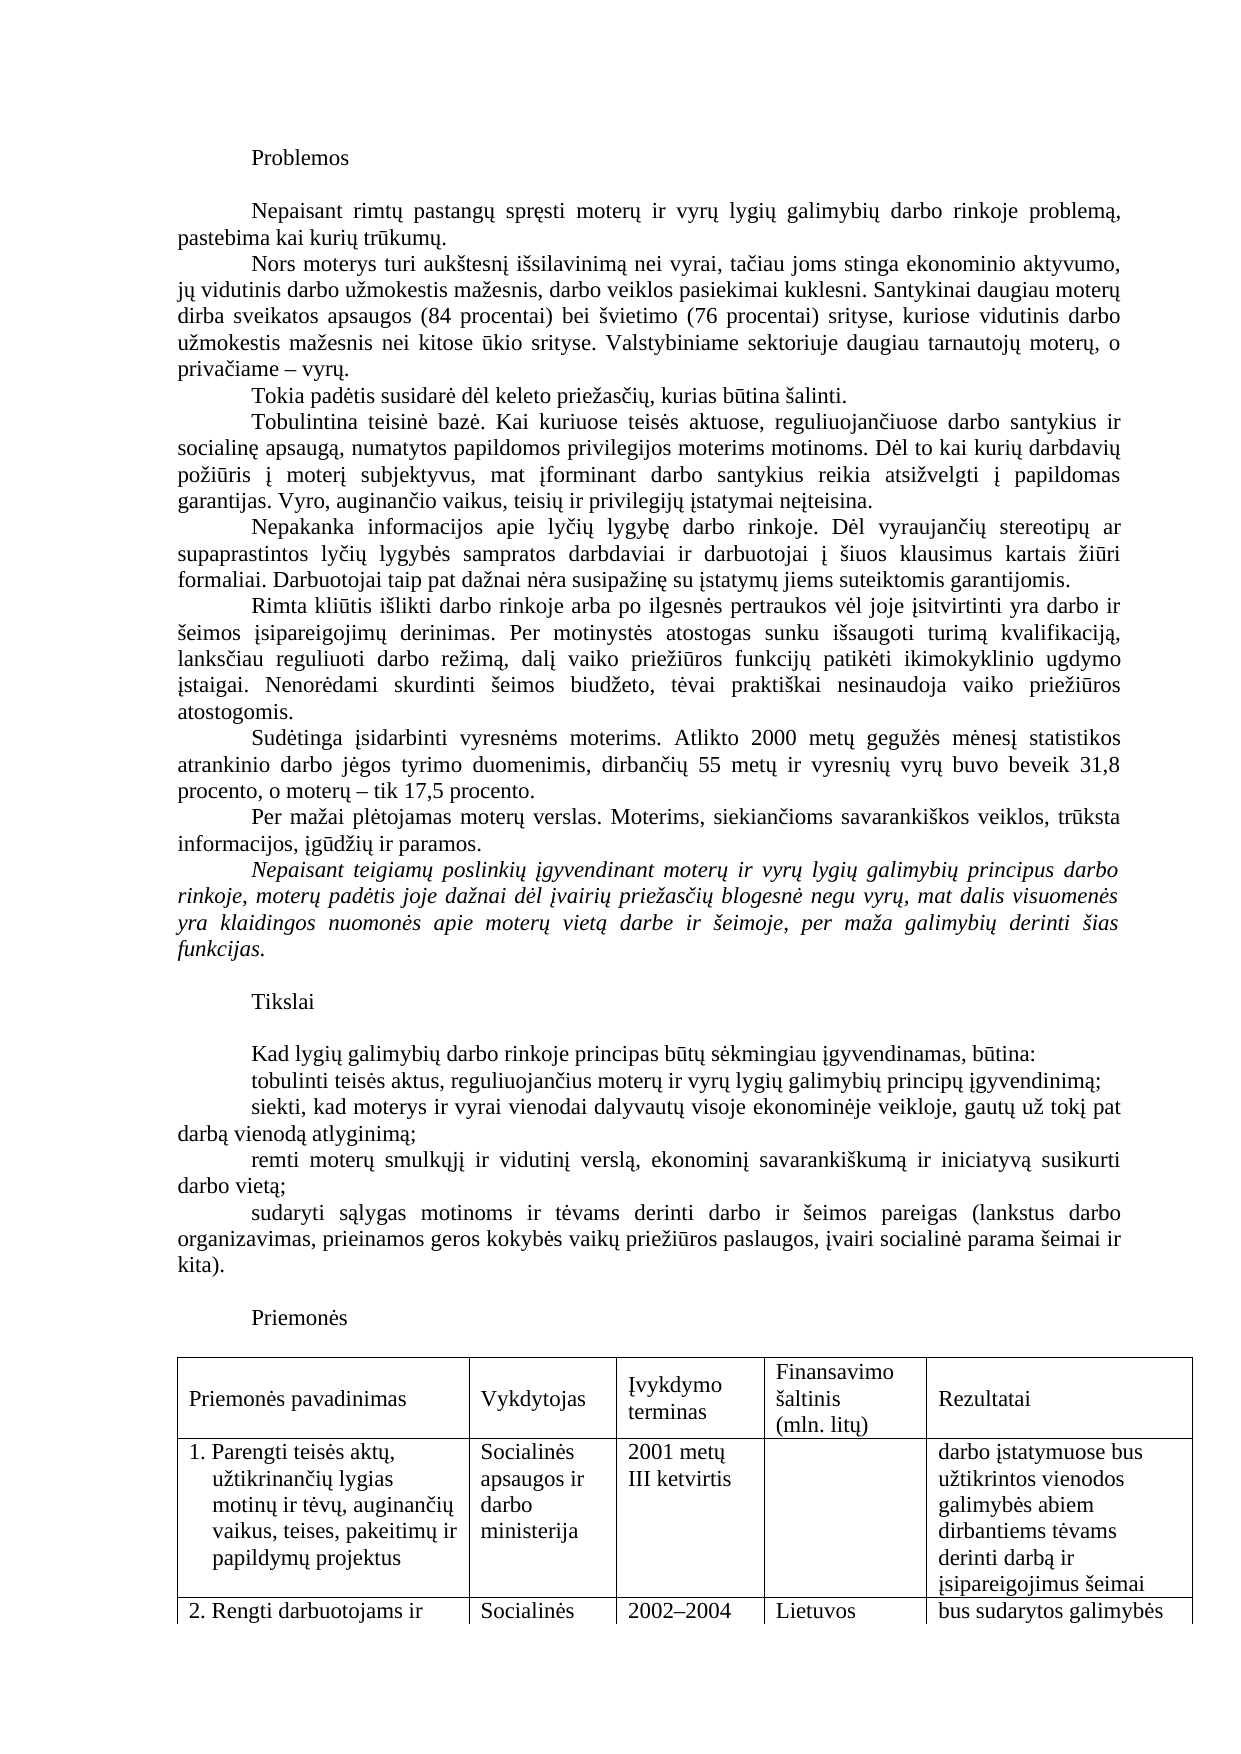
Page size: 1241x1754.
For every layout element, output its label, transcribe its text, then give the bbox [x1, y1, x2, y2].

table_header Priemonės pavadinimas [178, 1358, 469, 1437]
text Tokia padėtis susidarė dėl keleto priežasčių, kurias būtina šalinti. [177, 382, 1122, 408]
text Sudėtinga įsidarbinti vyresnėms moterims. Atlikto 2000 metų gegužės mėnesį statistikos atrankinio darbo jėgos tyrimo duomenimis, dirbančių 55 metų ir vyresnių vyrų buvo beveik 31,8 procento, o moterų – tik 17,5 procento. [177, 724, 1122, 803]
table_header Finansavimo šaltinis (mln. litų) [765, 1358, 926, 1437]
table_cell 2002–2004 [617, 1598, 764, 1624]
table_cell Socialinės [470, 1598, 616, 1624]
list tobulinti teisės aktus, reguliuojančius moterų ir vyrų lygių galimybių principų įgyvendinimą; [177, 1067, 1122, 1093]
table_cell Lietuvos [765, 1598, 926, 1624]
table_cell darbo įstatymuose bus užtikrintos vienodos galimybės abiem dirbantiems tėvams derinti darbą ir įsipareigojimus šeimai [927, 1439, 1192, 1597]
table_cell 2. Rengti darbuotojams ir [178, 1598, 469, 1624]
table_header Įvykdymo terminas [617, 1358, 764, 1437]
table_cell Socialinės apsaugos ir darbo ministerija [470, 1439, 616, 1597]
text Per mažai plėtojamas moterų verslas. Moterims, siekiančioms savarankiškos veiklos, trūksta informacijos, įgūdžių ir paramos. [177, 803, 1122, 856]
table_cell 1. Parengti teisės aktų, užtikrinančių lygias motinų ir tėvų, auginančių vaikus, teises, pakeitimų ir papildymų projektus [178, 1439, 469, 1597]
text Nepaisant teigiamų poslinkių įgyvendinant moterų ir vyrų lygių galimybių principus darbo rinkoje, moterų padėtis joje dažnai dėl įvairių priežasčių blogesnė negu vyrų, mat dalis visuomenės yra klaidingos nuomonės apie moterų vietą darbe ir šeimoje, per maža galimybių derinti šias funkcijas. [177, 856, 1122, 961]
text Problemos [177, 144, 1122, 171]
text Nepaisant rimtų pastangų spręsti moterų ir vyrų lygių galimybių darbo rinkoje problemą, pastebima kai kurių trūkumų. [177, 197, 1122, 250]
text Priemonės [177, 1304, 1122, 1330]
list siekti, kad moterys ir vyrai vienodai dalyvautų visoje ekonominėje veikloje, gautų už tokį pat darbą vienodą atlyginimą; [177, 1093, 1122, 1146]
table_cell [765, 1439, 926, 1597]
text Rimta kliūtis išlikti darbo rinkoje arba po ilgesnės pertraukos vėl joje įsitvirtinti yra darbo ir šeimos įsipareigojimų derinimas. Per motinystės atostogas sunku išsaugoti turimą kvalifikaciją, lanksčiau reguliuoti darbo režimą, dalį vaiko priežiūros funkcijų patikėti ikimokyklinio ugdymo įstaigai. Nenorėdami skurdinti šeimos biudžeto, tėvai praktiškai nesinaudoja vaiko priežiūros atostogomis. [177, 592, 1122, 724]
text Kad lygių galimybių darbo rinkoje principas būtų sėkmingiau įgyvendinamas, būtina: [177, 1041, 1122, 1067]
text Tobulintina teisinė bazė. Kai kuriuose teisės aktuose, reguliuojančiuose darbo santykius ir socialinę apsaugą, numatytos papildomos privilegijos moterims motinoms. Dėl to kai kurių darbdavių požiūris į moterį subjektyvus, mat įforminant darbo santykius reikia atsižvelgti į papildomas garantijas. Vyro, auginančio vaikus, teisių ir privilegijų įstatymai neįteisina. [177, 408, 1122, 513]
table_header Vykdytojas [470, 1358, 616, 1437]
text Tikslai [177, 988, 1122, 1014]
text Nors moterys turi aukštesnį išsilavinimą nei vyrai, tačiau joms stinga ekonominio aktyvumo, jų vidutinis darbo užmokestis mažesnis, darbo veiklos pasiekimai kuklesni. Santykinai daugiau moterų dirba sveikatos apsaugos (84 procentai) bei švietimo (76 procentai) srityse, kuriose vidutinis darbo užmokestis mažesnis nei kitose ūkio srityse. Valstybiniame sektoriuje daugiau tarnautojų moterų, o privačiame – vyrų. [177, 250, 1122, 382]
list sudaryti sąlygas motinoms ir tėvams derinti darbo ir šeimos pareigas (lankstus darbo organizavimas, prieinamos geros kokybės vaikų priežiūros paslaugos, įvairi socialinė parama šeimai ir kita). [177, 1199, 1122, 1278]
table_header Rezultatai [927, 1358, 1192, 1437]
table_cell 2001 metų III ketvirtis [617, 1439, 764, 1597]
text Nepakanka informacijos apie lyčių lygybę darbo rinkoje. Dėl vyraujančių stereotipų ar supaprastintos lyčių lygybės sampratos darbdaviai ir darbuotojai į šiuos klausimus kartais žiūri formaliai. Darbuotojai taip pat dažnai nėra susipažinę su įstatymų jiems suteiktomis garantijomis. [177, 513, 1122, 592]
table_cell bus sudarytos galimybės [927, 1598, 1192, 1624]
list remti moterų smulkųjį ir vidutinį verslą, ekonominį savarankiškumą ir iniciatyvą susikurti darbo vietą; [177, 1146, 1122, 1199]
